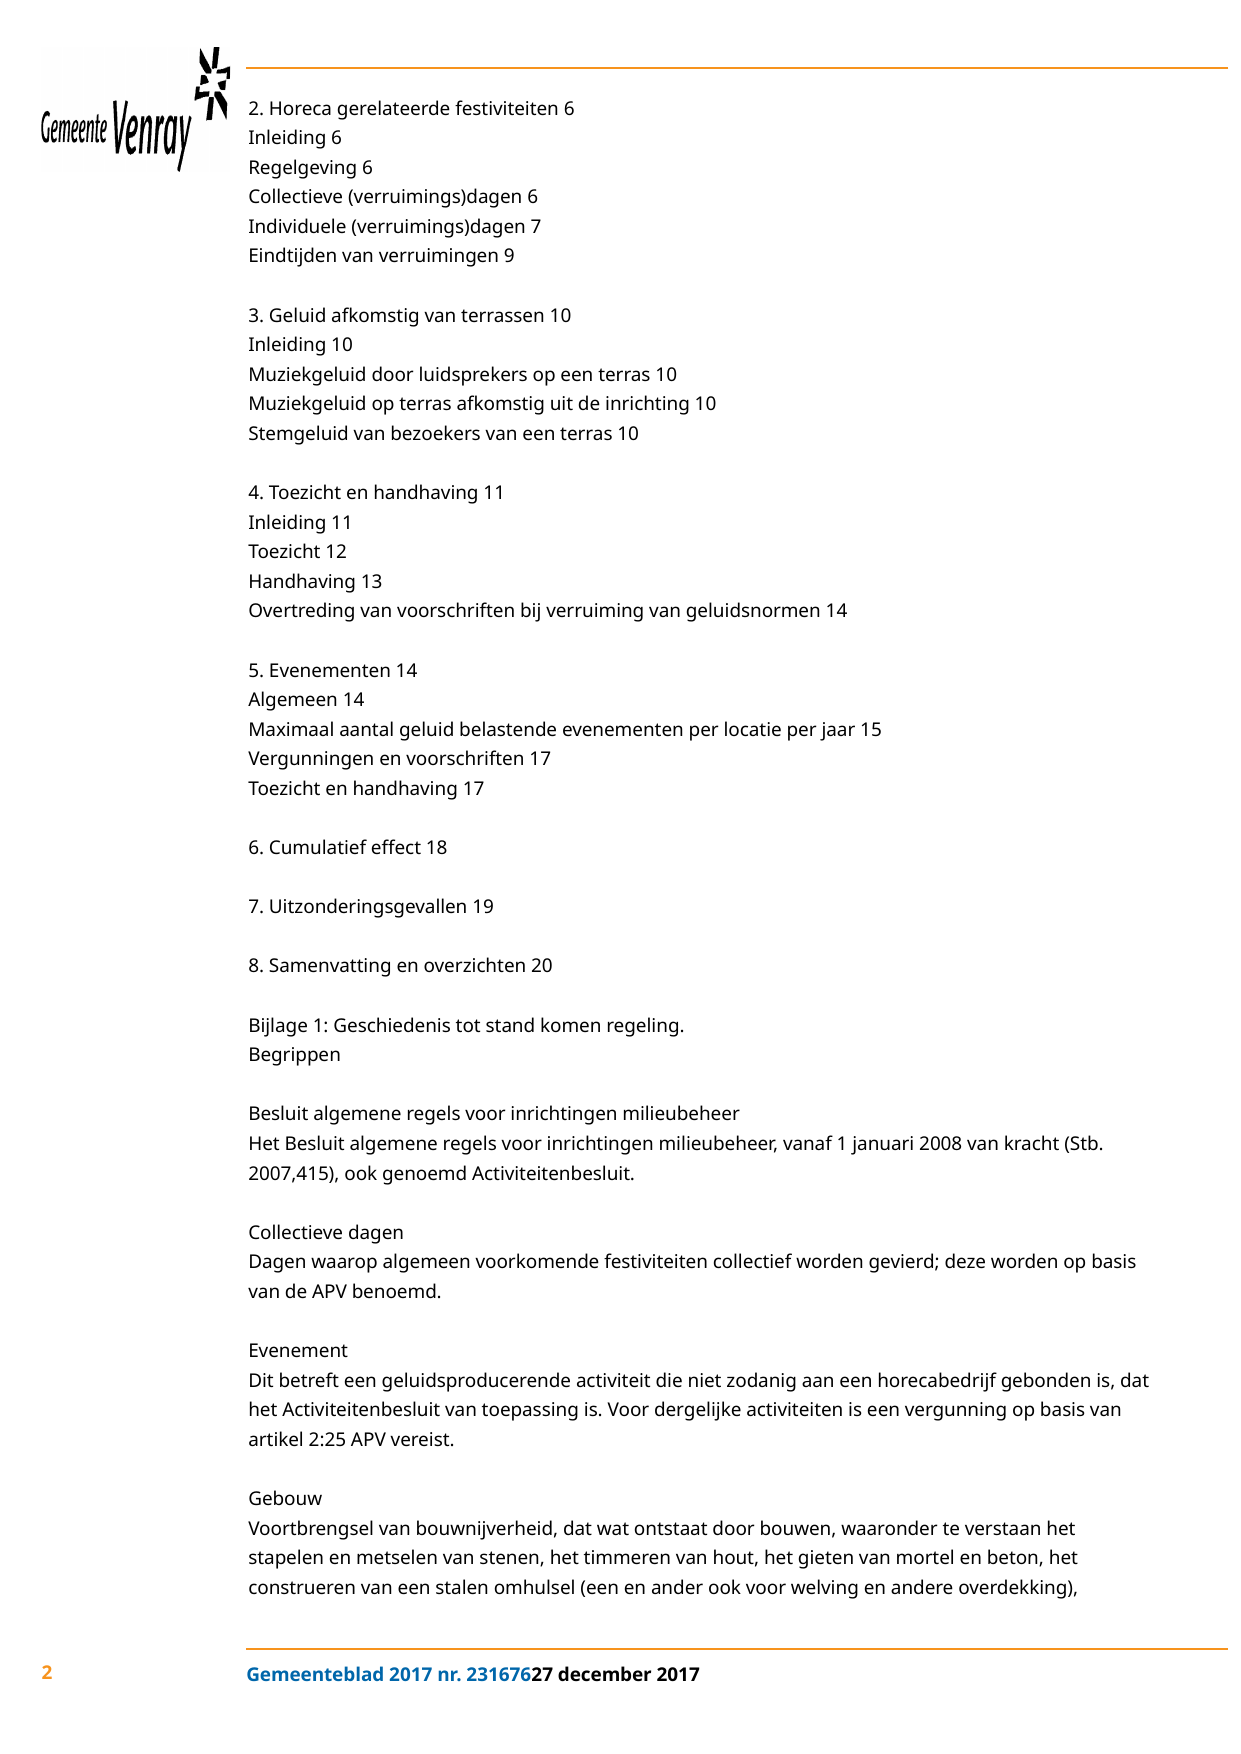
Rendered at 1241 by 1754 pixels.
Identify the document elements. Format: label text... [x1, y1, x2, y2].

text Collectieve dagen [248, 1219, 1152, 1245]
text Maximaal aantal geluid belastende evenementen per locatie per jaar 15 [248, 716, 1152, 742]
text Overtreding van voorschriften bij verruiming van geluidsnormen 14 [248, 598, 1152, 623]
text Toezicht 12 [248, 538, 1152, 564]
text 6. Cumulatief effect 18 [248, 834, 1152, 860]
text Toezicht en handhaving 17 [248, 775, 1152, 801]
text 7. Uitzonderingsgevallen 19 [248, 893, 1152, 919]
text Voortbrengsel van bouwnijverheid, dat wat ontstaat door bouwen, waaronder te verstaan het stapelen en metselen van stenen, het timmeren van hout, het gieten van mortel en beton, het construeren van een stalen omhulsel (een en ander ook voor welving en andere overdekking), [248, 1515, 1152, 1600]
text Regelgeving 6 [248, 154, 1152, 180]
text Vergunningen en voorschriften 17 [248, 746, 1152, 771]
text 4. Toezicht en handhaving 11 [248, 479, 1152, 505]
text 3. Geluid afkomstig van terrassen 10 [248, 302, 1152, 328]
text Eindtijden van verruimingen 9 [248, 243, 1152, 268]
picture [41, 47, 231, 172]
text Muziekgeluid op terras afkomstig uit de inrichting 10 [248, 391, 1152, 416]
text Evenement [248, 1337, 1152, 1363]
text 5. Evenementen 14 [248, 657, 1152, 683]
text Dagen waarop algemeen voorkomende festiviteiten collectief worden gevierd; deze worden op basis van de APV benoemd. [248, 1248, 1152, 1304]
text Besluit algemene regels voor inrichtingen milieubeheer [248, 1101, 1152, 1126]
text Individuele (verruimings)dagen 7 [248, 213, 1152, 239]
text Het Besluit algemene regels voor inrichtingen milieubeheer, vanaf 1 januari 2008 van kracht (Stb. 2007,415), ook genoemd Activiteitenbesluit. [248, 1130, 1152, 1186]
text Dit betreft een geluidsproducerende activiteit die niet zodanig aan een horecabedrijf gebonden is, dat het Activiteitenbesluit van toepassing is. Voor dergelijke activiteiten is een vergunning op basis van artikel 2:25 APV vereist. [248, 1367, 1152, 1452]
text Collectieve (verruimings)dagen 6 [248, 183, 1152, 209]
text Handhaving 13 [248, 568, 1152, 594]
text Bijlage 1: Geschiedenis tot stand komen regeling. [248, 1012, 1152, 1038]
text Gebouw [248, 1485, 1152, 1511]
text Inleiding 10 [248, 331, 1152, 357]
text Stemgeluid van bezoekers van een terras 10 [248, 420, 1152, 446]
text 2. Horeca gerelateerde festiviteiten 6 [248, 95, 1152, 121]
text Algemeen 14 [248, 686, 1152, 712]
text Inleiding 11 [248, 509, 1152, 535]
text Muziekgeluid door luidsprekers op een terras 10 [248, 361, 1152, 387]
text 8. Samenvatting en overzichten 20 [248, 953, 1152, 978]
text Begrippen [248, 1041, 1152, 1067]
text Inleiding 6 [248, 124, 1152, 150]
